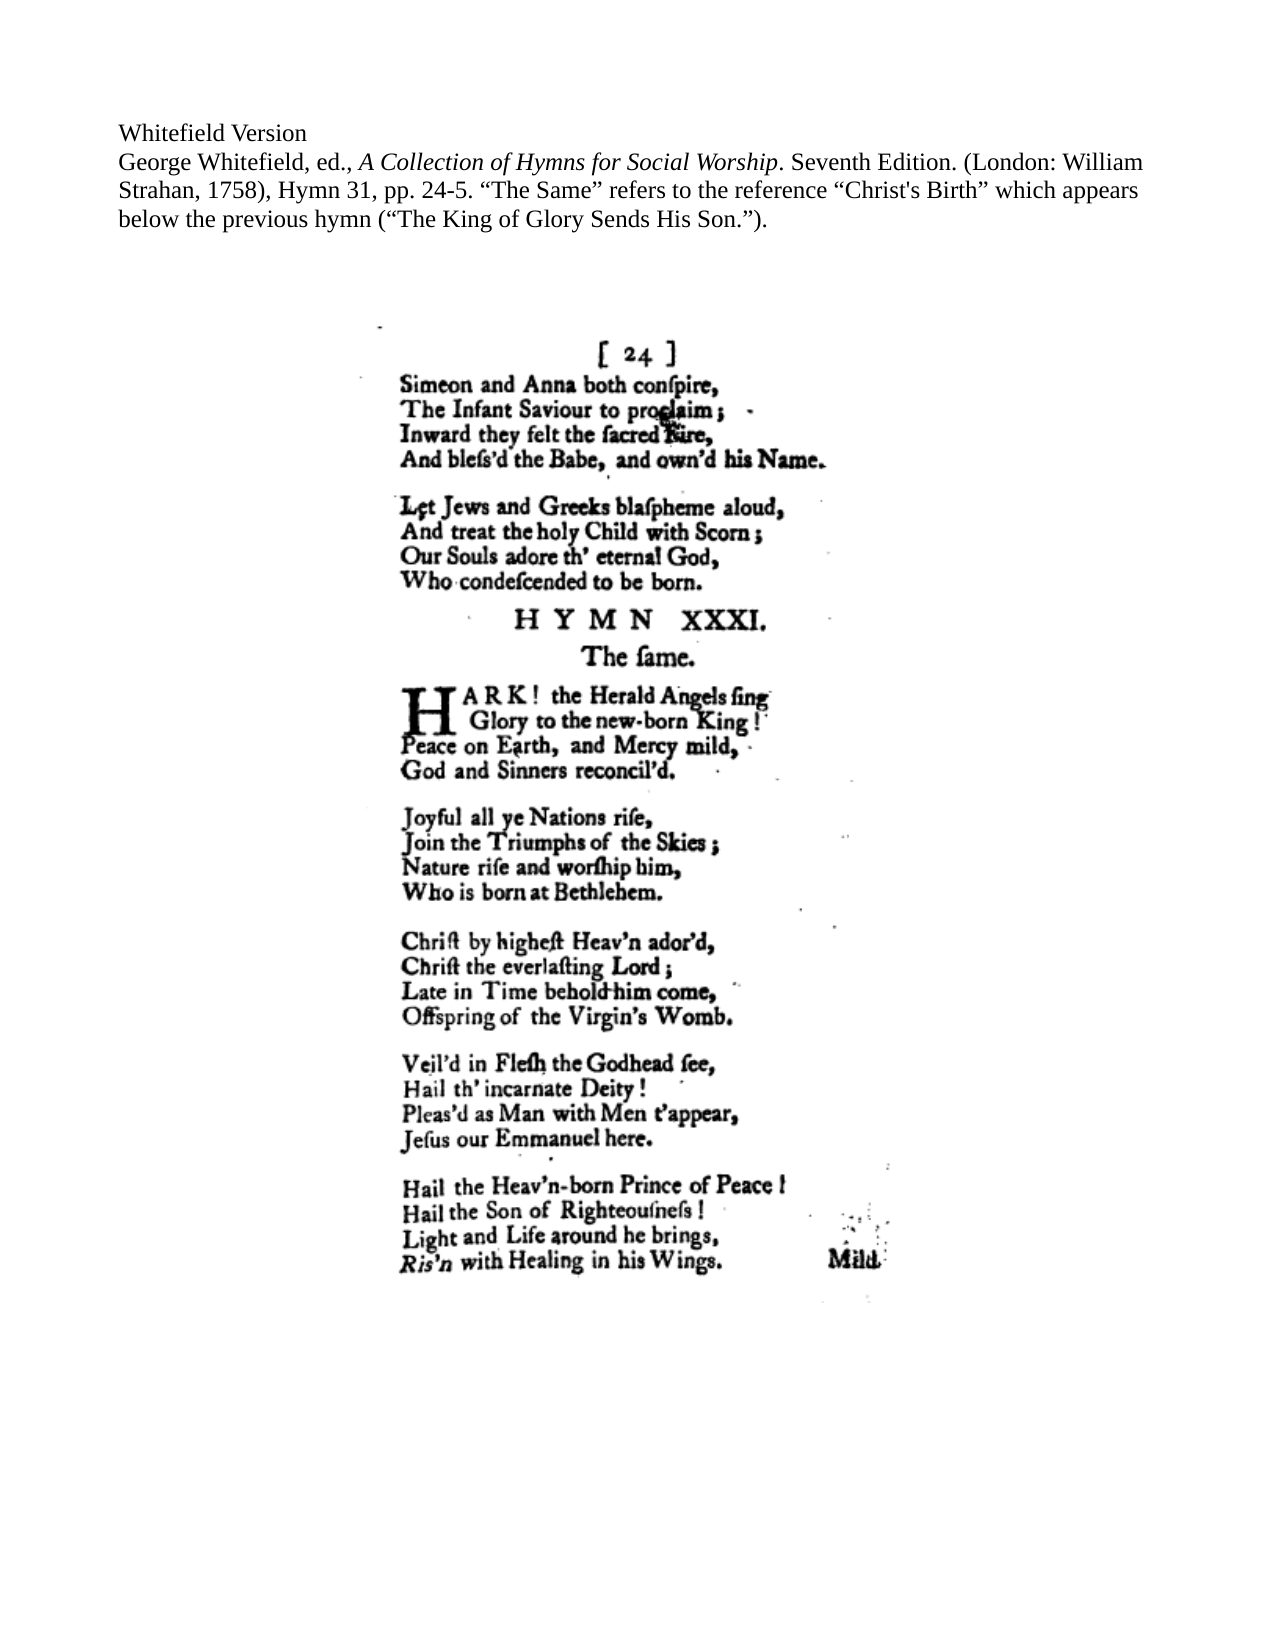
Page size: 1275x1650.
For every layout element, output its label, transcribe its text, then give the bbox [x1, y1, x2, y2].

text Whitefield Version [118, 118, 1157, 147]
picture [357, 319, 918, 1303]
text George Whitefield, ed., A Collection of Hymns for Social Worship. Seventh Edition. (London: William Strahan, 1758), Hymn 31, pp. 24-5. “The Same” refers to the reference “Christ's Birth” which appears below the previous hymn (“The King of Glory Sends His Son.”). [118, 147, 1157, 233]
